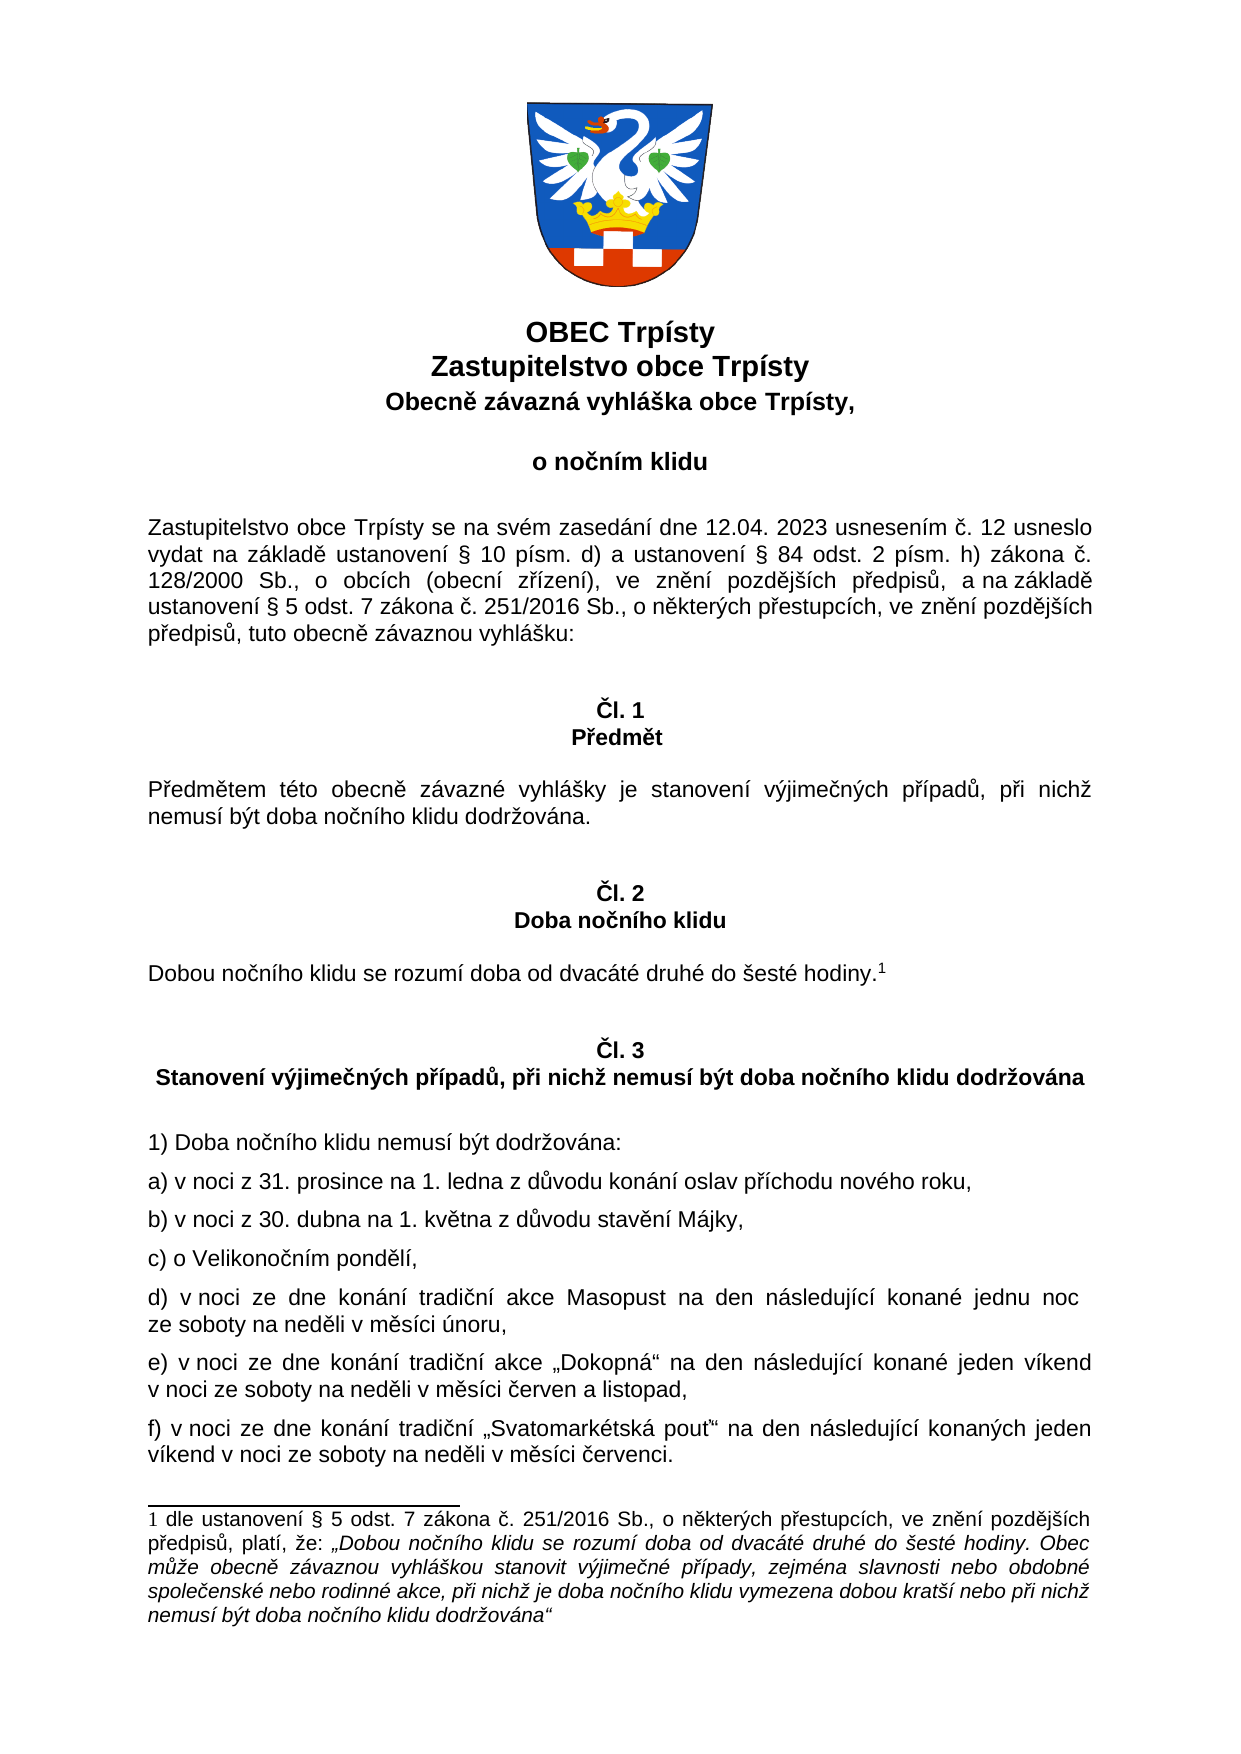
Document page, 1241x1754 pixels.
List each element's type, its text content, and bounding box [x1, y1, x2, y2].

text OBEC Trpísty [148, 315, 1093, 349]
text Předmět [148, 724, 1093, 750]
text c) o Velikonočním pondělí, [148, 1245, 1093, 1272]
text d) v noci ze dne konání tradiční akce Masopust na den následující konané jednu noc ze soboty na neděli v měsíci únoru, [148, 1284, 1093, 1337]
text 1) Doba nočního klidu nemusí být dodržována: [148, 1129, 1093, 1155]
text e) v noci ze dne konání tradiční akce „Dokopná“ na den následující konané jeden víkend v noci ze soboty na neděli v měsíci červen a listopad, [148, 1349, 1093, 1402]
text f) v noci ze dne konání tradiční „Svatomarkétská pouť“ na den následující konaných jeden víkend v noci ze soboty na neděli v měsíci červenci. [148, 1414, 1093, 1467]
text Stanovení výjimečných případů, při nichž nemusí být doba nočního klidu dodržována [148, 1063, 1093, 1090]
text a) v noci z 31. prosince na 1. ledna z důvodu konání oslav příchodu nového roku, [148, 1168, 1093, 1194]
text Doba nočního klidu [148, 907, 1093, 933]
text Zastupitelstvo obce Trpísty [148, 349, 1093, 382]
text Dobou nočního klidu se rozumí doba od dvacáté druhé do šesté hodiny. [148, 959, 1093, 986]
text Čl. 1 [148, 697, 1093, 724]
text Předmětem této obecně závazné vyhlášky je stanovení výjimečných případů, při nichž nemusí být doba nočního klidu dodržována. [148, 776, 1093, 829]
text Zastupitelstvo obce Trpísty se na svém zasedání dne 12.04. 2023 usnesením č. 12 usneslo vydat na základě ustanovení § 10 písm. d) a ustanovení § 84 odst. 2 písm. h) zákona č. 128/2000 Sb., o obcích (obecní zřízení), ve znění pozdějších předpisů, a na základě ustanovení § 5 odst. 7 zákona č. 251/2016 Sb., o některých přestupcích, ve znění pozdějších předpisů, tuto obecně závaznou vyhlášku: [148, 514, 1093, 646]
text dle ustanovení § 5 odst. 7 zákona č. 251/2016 Sb., o některých přestupcích, ve znění pozdějších předpisů, platí, že: „Dobou nočního klidu se rozumí doba od dvacáté druhé do šesté hodiny. Obec může obecně závaznou vyhláškou stanovit výjimečné případy, zejména slavnosti nebo obdobné společenské nebo rodinné akce, při nichž je doba nočního klidu vymezena dobou kratší nebo při nichž nemusí být doba nočního klidu dodržována“ [148, 1506, 1093, 1626]
text o nočním klidu [148, 447, 1093, 475]
text b) v noci z 30. dubna na 1. května z důvodu stavění Májky, [148, 1206, 1093, 1233]
text Čl. 2 [148, 880, 1093, 907]
text Čl. 3 [148, 1037, 1093, 1063]
text Obecně závazná vyhláška obce Trpísty, [148, 387, 1093, 416]
